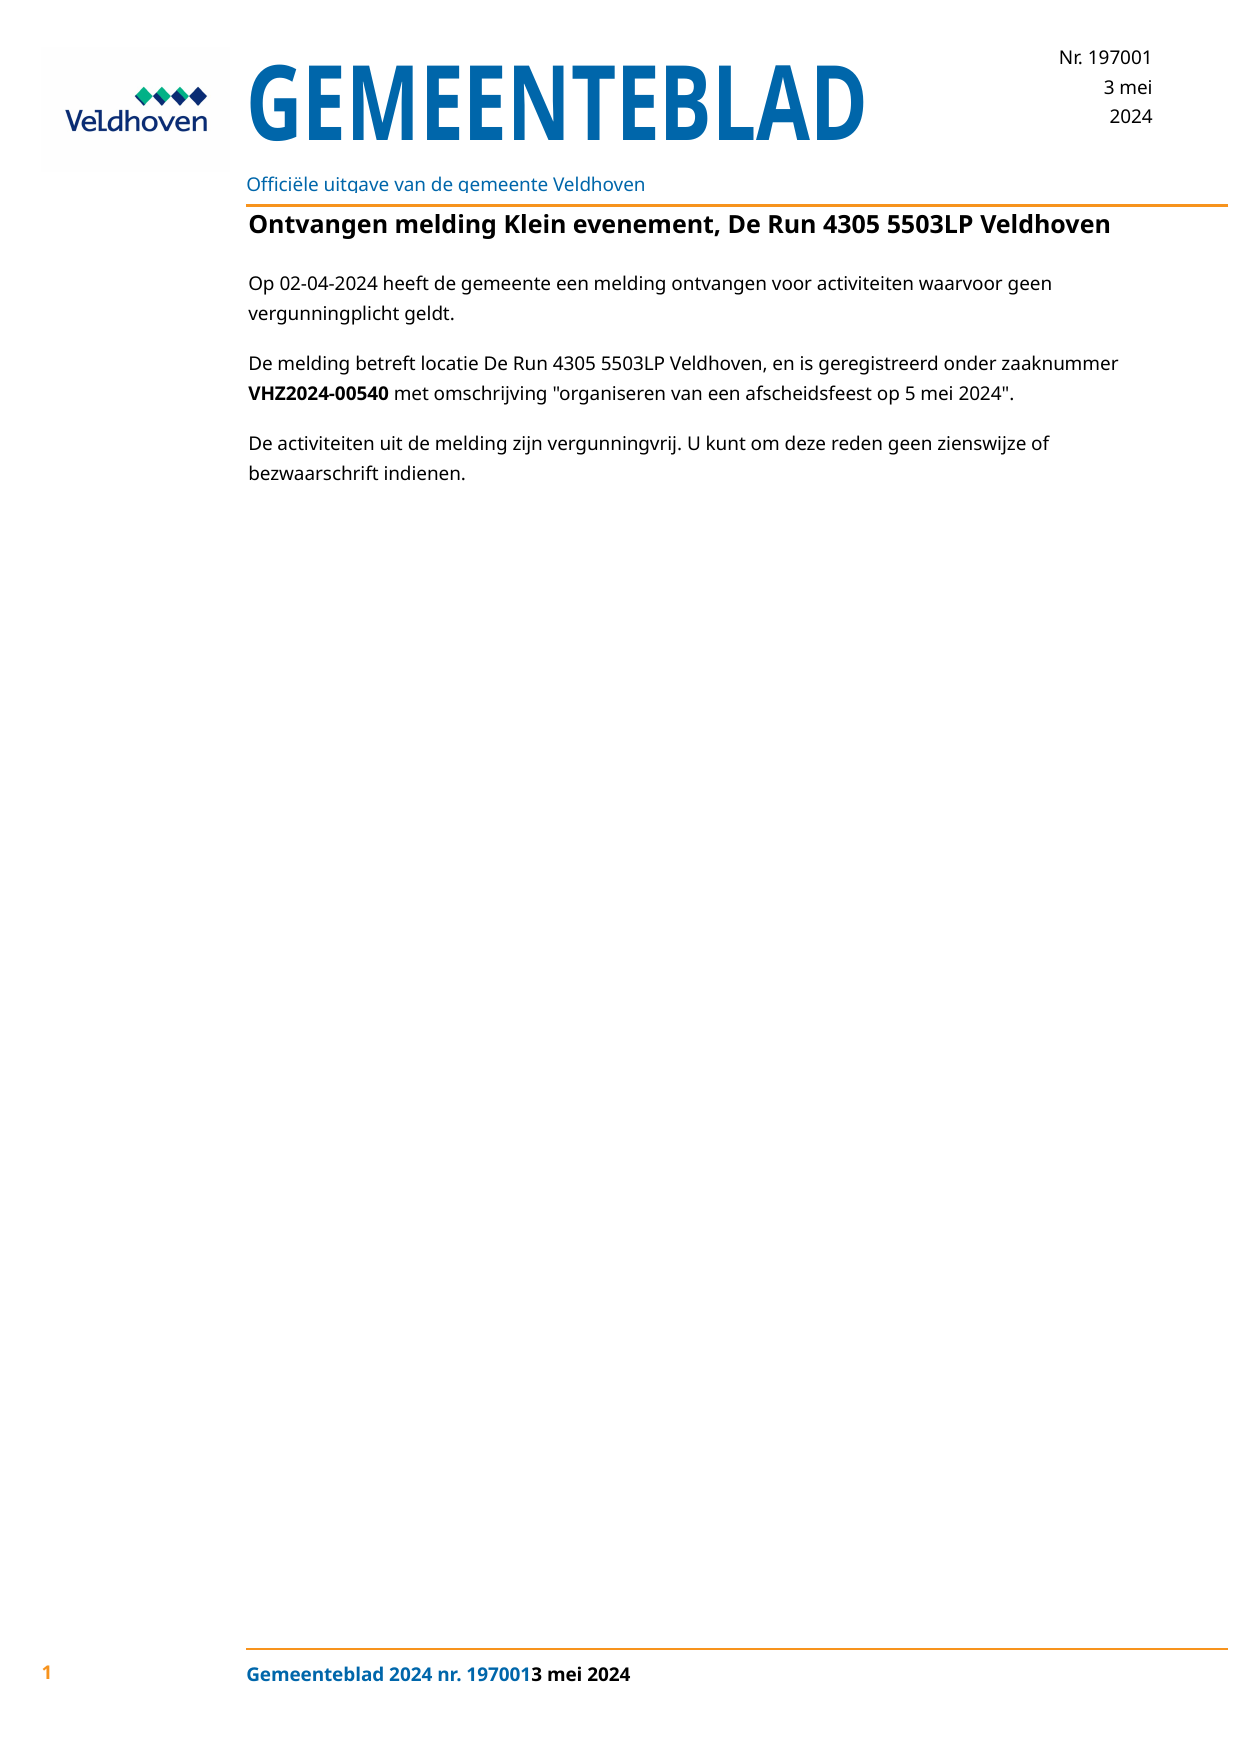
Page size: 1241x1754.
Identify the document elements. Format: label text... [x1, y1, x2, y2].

text De melding betreft locatie De Run 4305 5503LP Veldhoven, en is geregistreerd onder zaaknummer VHZ2024-00540 met omschrijving "organiseren van een afscheidsfeest op 5 mei 2024". [248, 350, 1152, 406]
text De activiteiten uit de melding zijn vergunningvrij. U kunt om deze reden geen zienswijze of bezwaarschrift indienen. [248, 430, 1152, 486]
picture [41, 47, 231, 172]
text Op 02-04-2024 heeft de gemeente een melding ontvangen voor activiteiten waarvoor geen vergunningplicht geldt. [248, 270, 1152, 326]
text Ontvangen melding Klein evenement, De Run 4305 5503LP Veldhoven [248, 207, 1152, 241]
